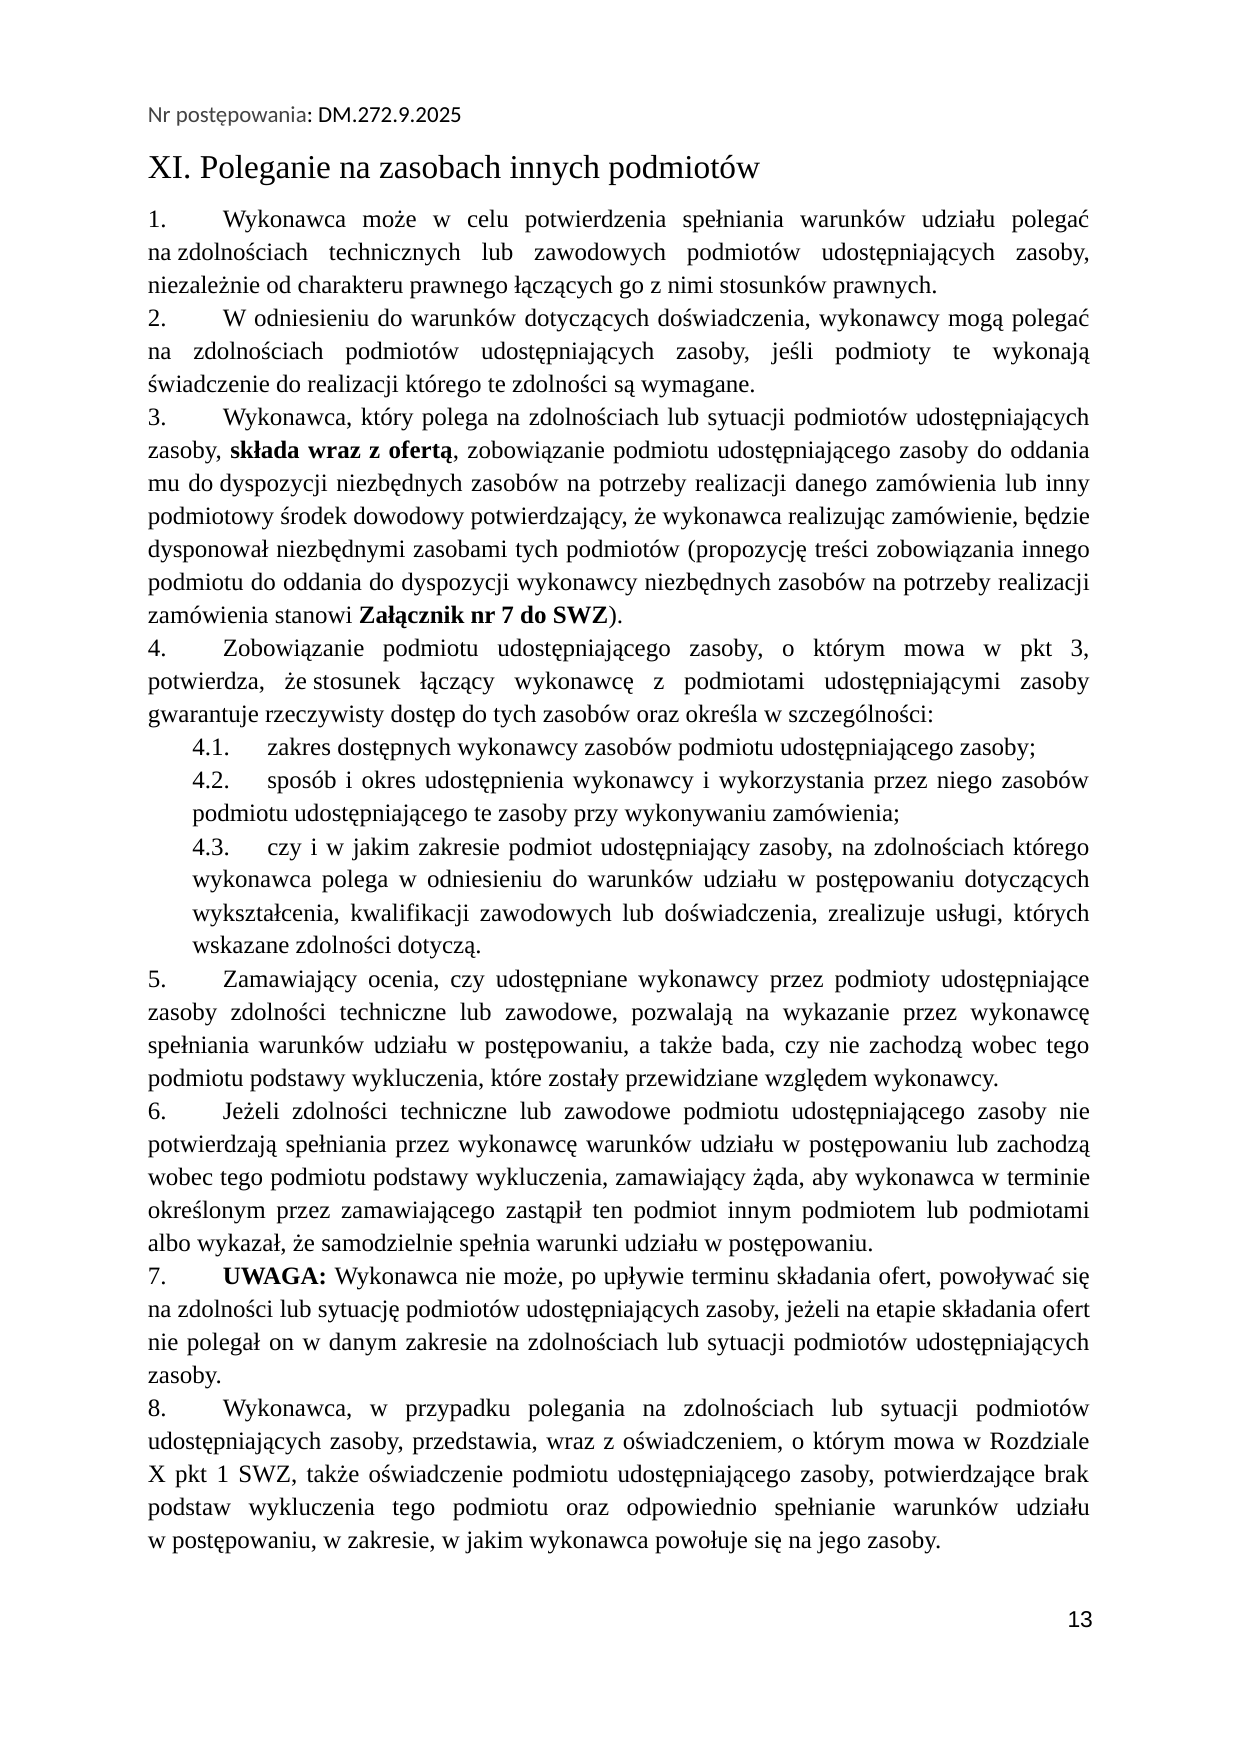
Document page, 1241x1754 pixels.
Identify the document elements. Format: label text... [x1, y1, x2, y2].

list Wykonawca może w celu potwierdzenia spełniania warunków udziału polegać na zdolnościach technicznych lub zawodowych podmiotów udostępniających zasoby, niezależnie od charakteru prawnego łączących go z nimi stosunków prawnych. [148, 204, 1090, 299]
list zakres dostępnych wykonawcy zasobów podmiotu udostępniającego zasoby; [192, 732, 1090, 761]
list sposób i okres udostępnienia wykonawcy i wykorzystania przez niego zasobów podmiotu udostępniającego te zasoby przy wykonywaniu zamówienia; [192, 766, 1090, 827]
list czy i w jakim zakresie podmiot udostępniający zasoby, na zdolnościach którego wykonawca polega w odniesieniu do warunków udziału w postępowaniu dotyczących wykształcenia, kwalifikacji zawodowych lub doświadczenia, zrealizuje usługi, których wskazane zdolności dotyczą. [192, 832, 1090, 959]
list UWAGA: Wykonawca nie może, po upływie terminu składania ofert, powoływać się na zdolności lub sytuację podmiotów udostępniających zasoby, jeżeli na etapie składania ofert nie polegał on w danym zakresie na zdolnościach lub sytuacji podmiotów udostępniających zasoby. [148, 1261, 1090, 1389]
list Wykonawca, który polega na zdolnościach lub sytuacji podmiotów udostępniających zasoby, składa wraz z ofertą, zobowiązanie podmiotu udostępniającego zasoby do oddania mu do dyspozycji niezbędnych zasobów na potrzeby realizacji danego zamówienia lub inny podmiotowy środek dowodowy potwierdzający, że wykonawca realizując zamówienie, będzie dysponował niezbędnymi zasobami tych podmiotów (propozycję treści zobowiązania innego podmiotu do oddania do dyspozycji wykonawcy niezbędnych zasobów na potrzeby realizacji zamówienia stanowi Załącznik nr 7 do SWZ). [148, 402, 1090, 629]
list Zobowiązanie podmiotu udostępniającego zasoby, o którym mowa w pkt 3, potwierdza, że stosunek łączący wykonawcę z podmiotami udostępniającymi zasoby gwarantuje rzeczywisty dostęp do tych zasobów oraz określa w szczególności: [148, 633, 1090, 728]
list Zamawiający ocenia, czy udostępniane wykonawcy przez podmioty udostępniające zasoby zdolności techniczne lub zawodowe, pozwalają na wykazanie przez wykonawcę spełniania warunków udziału w postępowaniu, a także bada, czy nie zachodzą wobec tego podmiotu podstawy wykluczenia, które zostały przewidziane względem wykonawcy. [148, 964, 1090, 1091]
list Wykonawca, w przypadku polegania na zdolnościach lub sytuacji podmiotów udostępniających zasoby, przedstawia, wraz z oświadczeniem, o którym mowa w Rozdziale X pkt 1 SWZ, także oświadczenie podmiotu udostępniającego zasoby, potwierdzające brak podstaw wykluczenia tego podmiotu oraz odpowiednio spełnianie warunków udziału w postępowaniu, w zakresie, w jakim wykonawca powołuje się na jego zasoby. [148, 1393, 1090, 1554]
list Jeżeli zdolności techniczne lub zawodowe podmiotu udostępniającego zasoby nie potwierdzają spełniania przez wykonawcę warunków udziału w postępowaniu lub zachodzą wobec tego podmiotu podstawy wykluczenia, zamawiający żąda, aby wykonawca w terminie określonym przez zamawiającego zastąpił ten podmiot innym podmiotem lub podmiotami albo wykazał, że samodzielnie spełnia warunki udziału w postępowaniu. [148, 1096, 1090, 1257]
list W odniesieniu do warunków dotyczących doświadczenia, wykonawcy mogą polegać na zdolnościach podmiotów udostępniających zasoby, jeśli podmioty te wykonają świadczenie do realizacji którego te zdolności są wymagane. [148, 303, 1090, 398]
subtitle XI. Poleganie na zasobach innych podmiotów [148, 148, 1093, 186]
